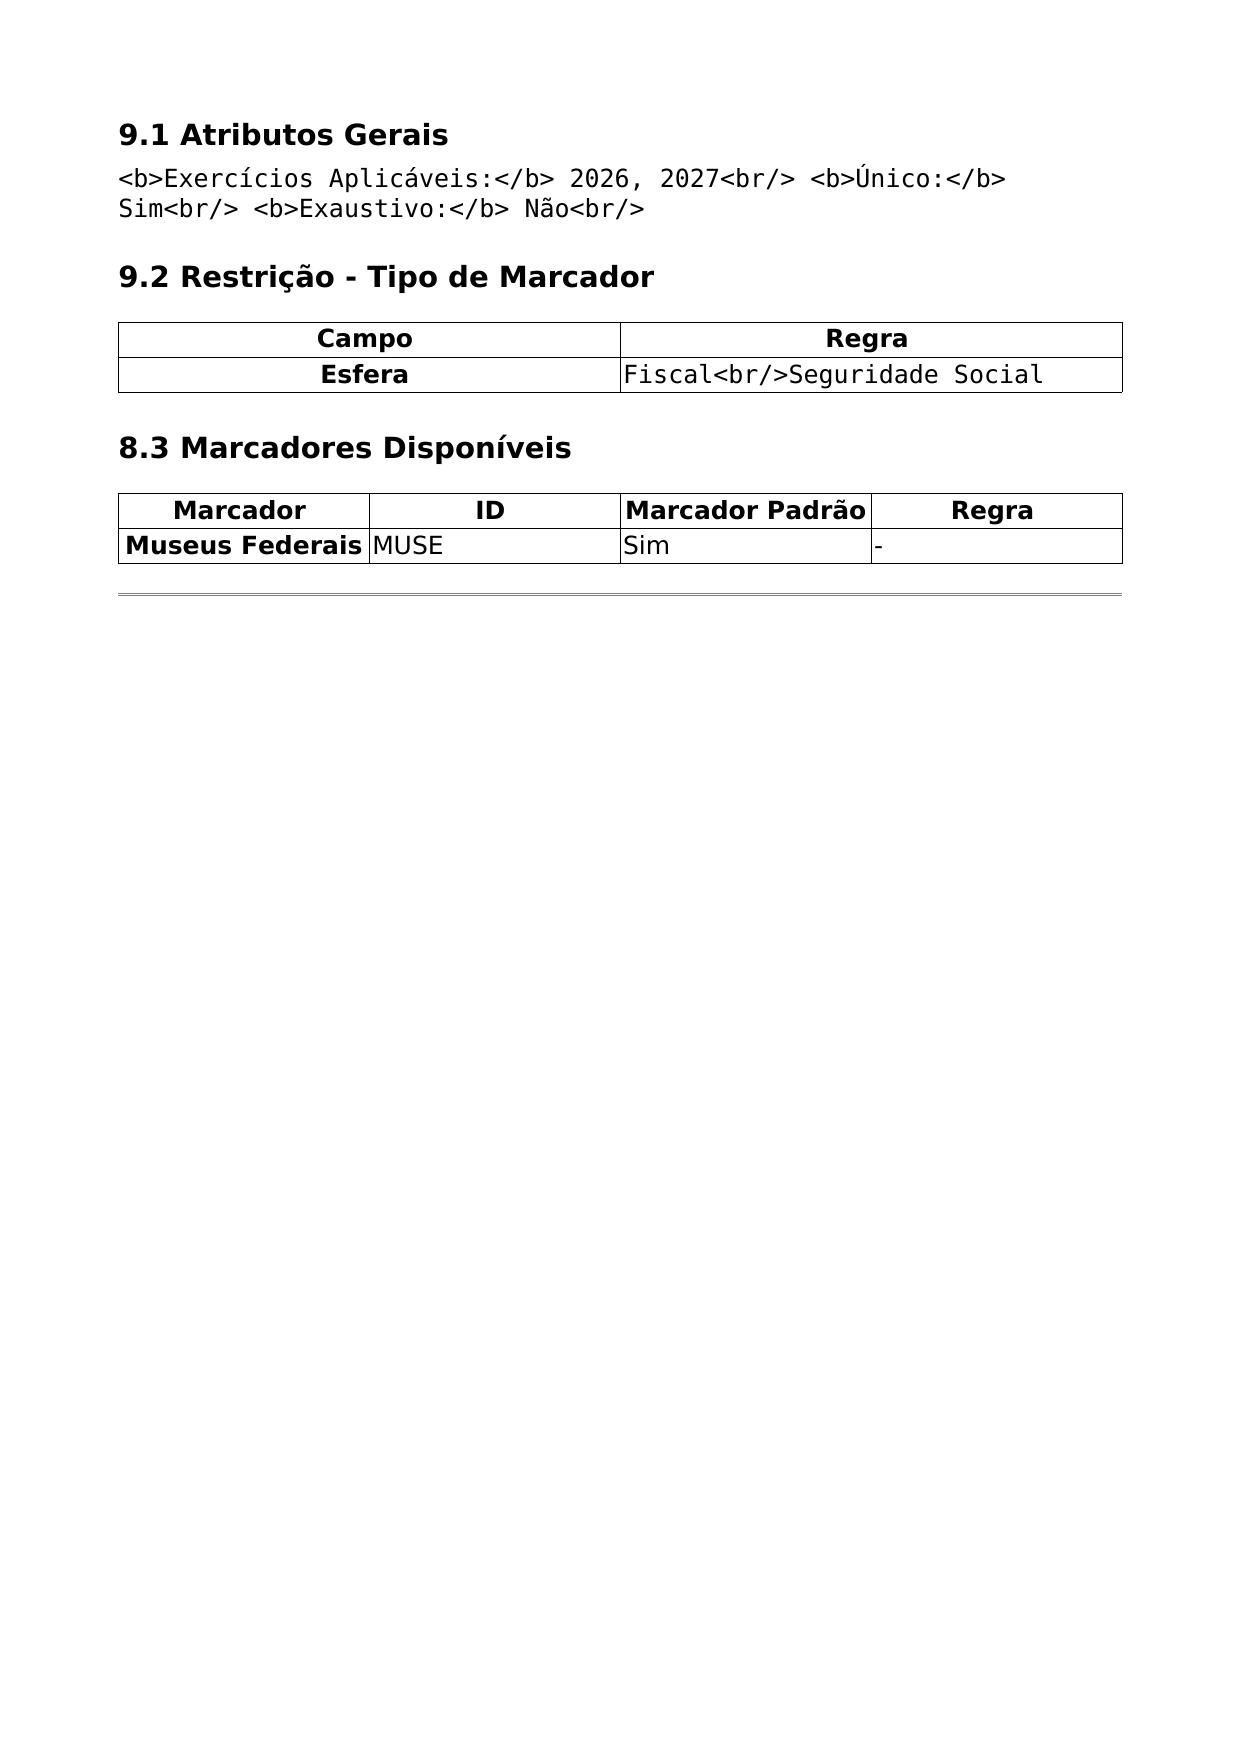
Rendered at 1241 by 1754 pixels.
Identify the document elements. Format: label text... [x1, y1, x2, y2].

table_cell Fiscal<br/>Seguridade Social [621, 358, 1122, 392]
table_header Regra [872, 494, 1122, 528]
table_header Marcador Padrão [621, 494, 871, 528]
subtitle 9.2 Restrição - Tipo de Marcador [118, 260, 1122, 294]
text <b>Exercícios Aplicáveis:</b> 2026, 2027<br/> <b>Único:</b> Sim<br/> <b>Exaustivo:</b> Não<br/> [118, 164, 1122, 223]
table_cell Museus Federais [119, 529, 369, 563]
table_header Campo [119, 323, 620, 357]
table_header Regra [621, 323, 1122, 357]
table_header Marcador [119, 494, 369, 528]
table_cell Sim [621, 529, 871, 563]
table_cell MUSE [370, 529, 620, 563]
table_cell Esfera [119, 358, 620, 392]
subtitle 9.1 Atributos Gerais [118, 118, 1122, 152]
table_cell - [872, 529, 1122, 563]
table_header ID [370, 494, 620, 528]
subtitle 8.3 Marcadores Disponíveis [118, 432, 1122, 466]
